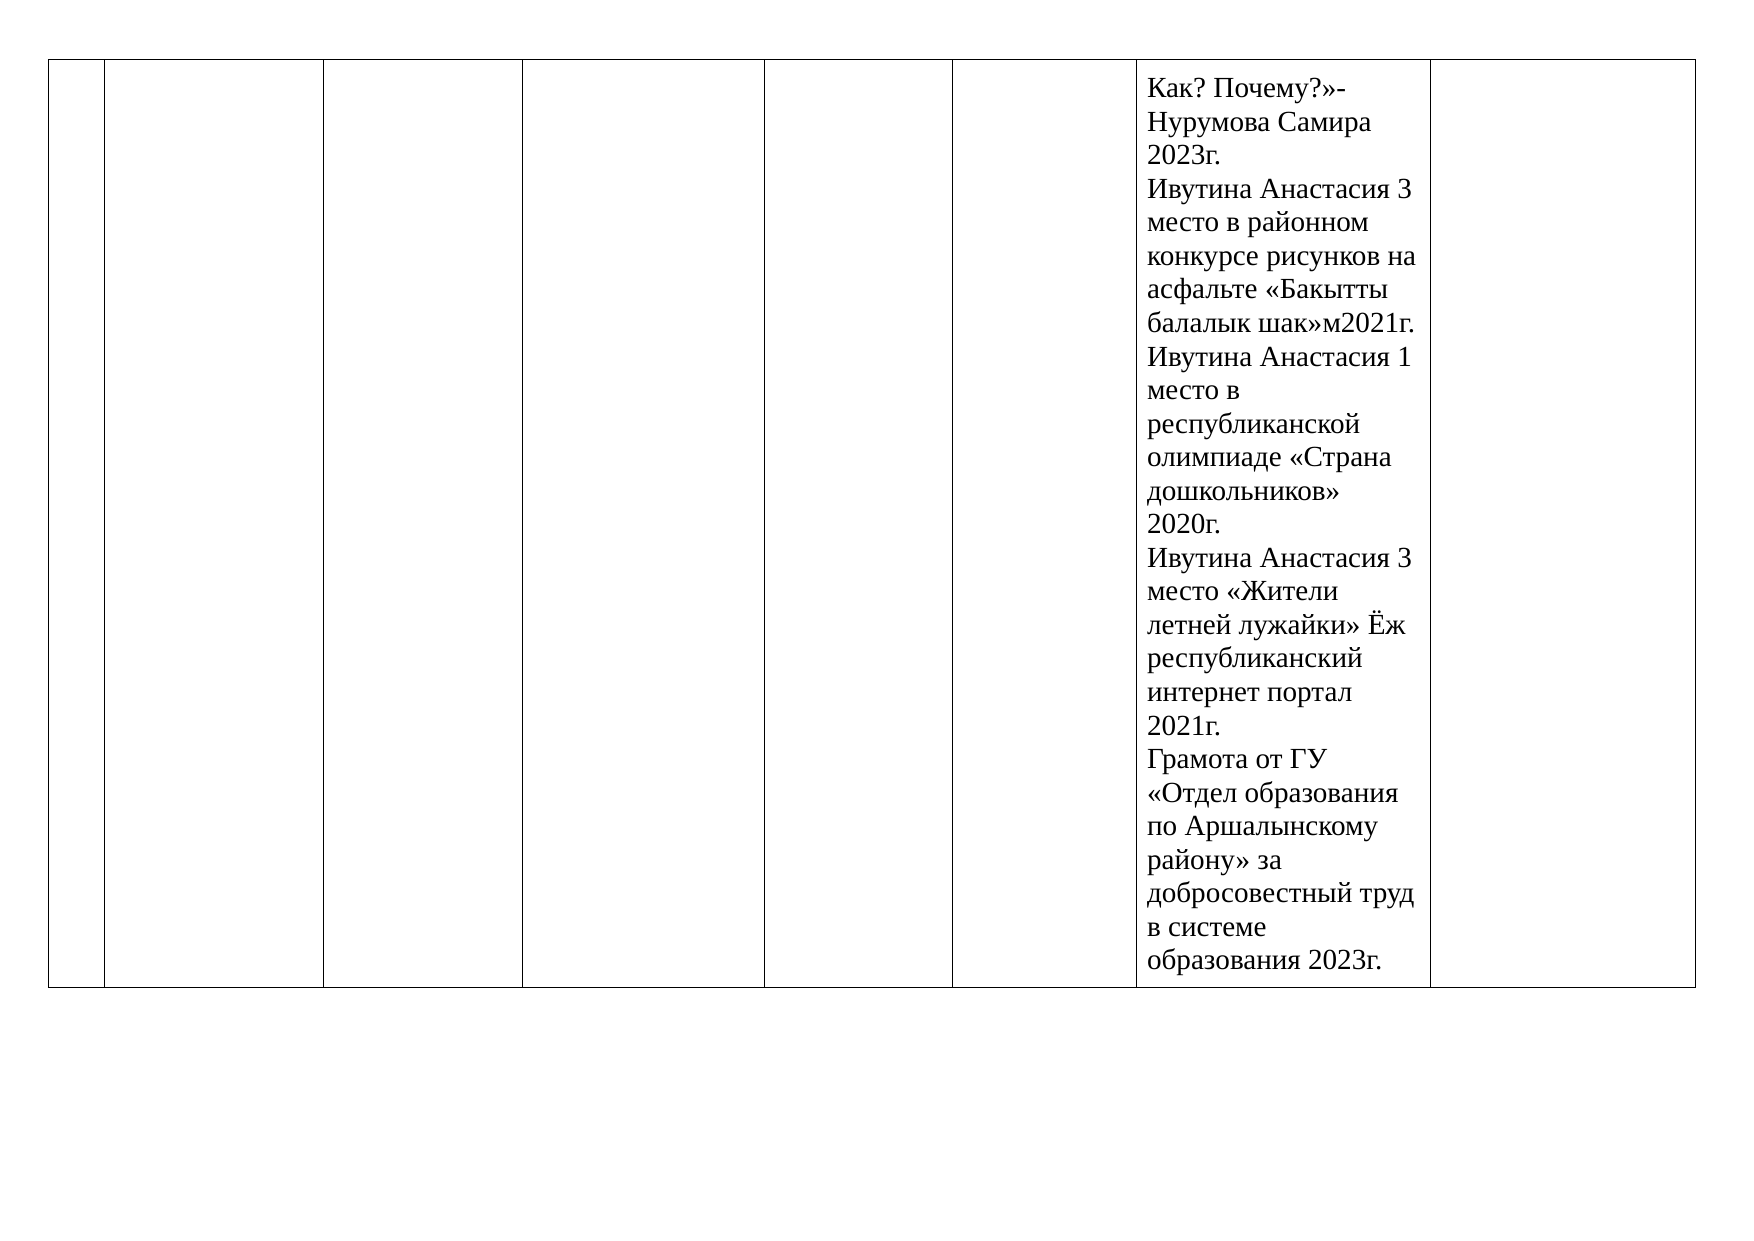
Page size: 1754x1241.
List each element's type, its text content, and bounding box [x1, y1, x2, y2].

table_cell [523, 60, 764, 987]
table_cell [324, 60, 522, 987]
table_cell [765, 60, 952, 987]
table_cell ---- [1431, 60, 1695, 987]
table_cell [105, 60, 323, 987]
table_cell Как? Почему?»- Нурумова Самира 2023г. Ивутина Анастасия 3 место в районном конкурсе рисунков на асфальте «Бакытты балалык шак»м2021г. Ивутина Анастасия 1 место в республиканской олимпиаде «Страна дошкольников» 2020г. Ивутина Анастасия 3 место «Жители летней лужайки» Ёж республиканский интернет портал 2021г. Грамота от ГУ «Отдел образования по Аршалынскому району» за добросовестный труд в системе образования 2023г. [1137, 60, 1430, 987]
table_cell [953, 60, 1136, 987]
table_cell [49, 60, 104, 987]
